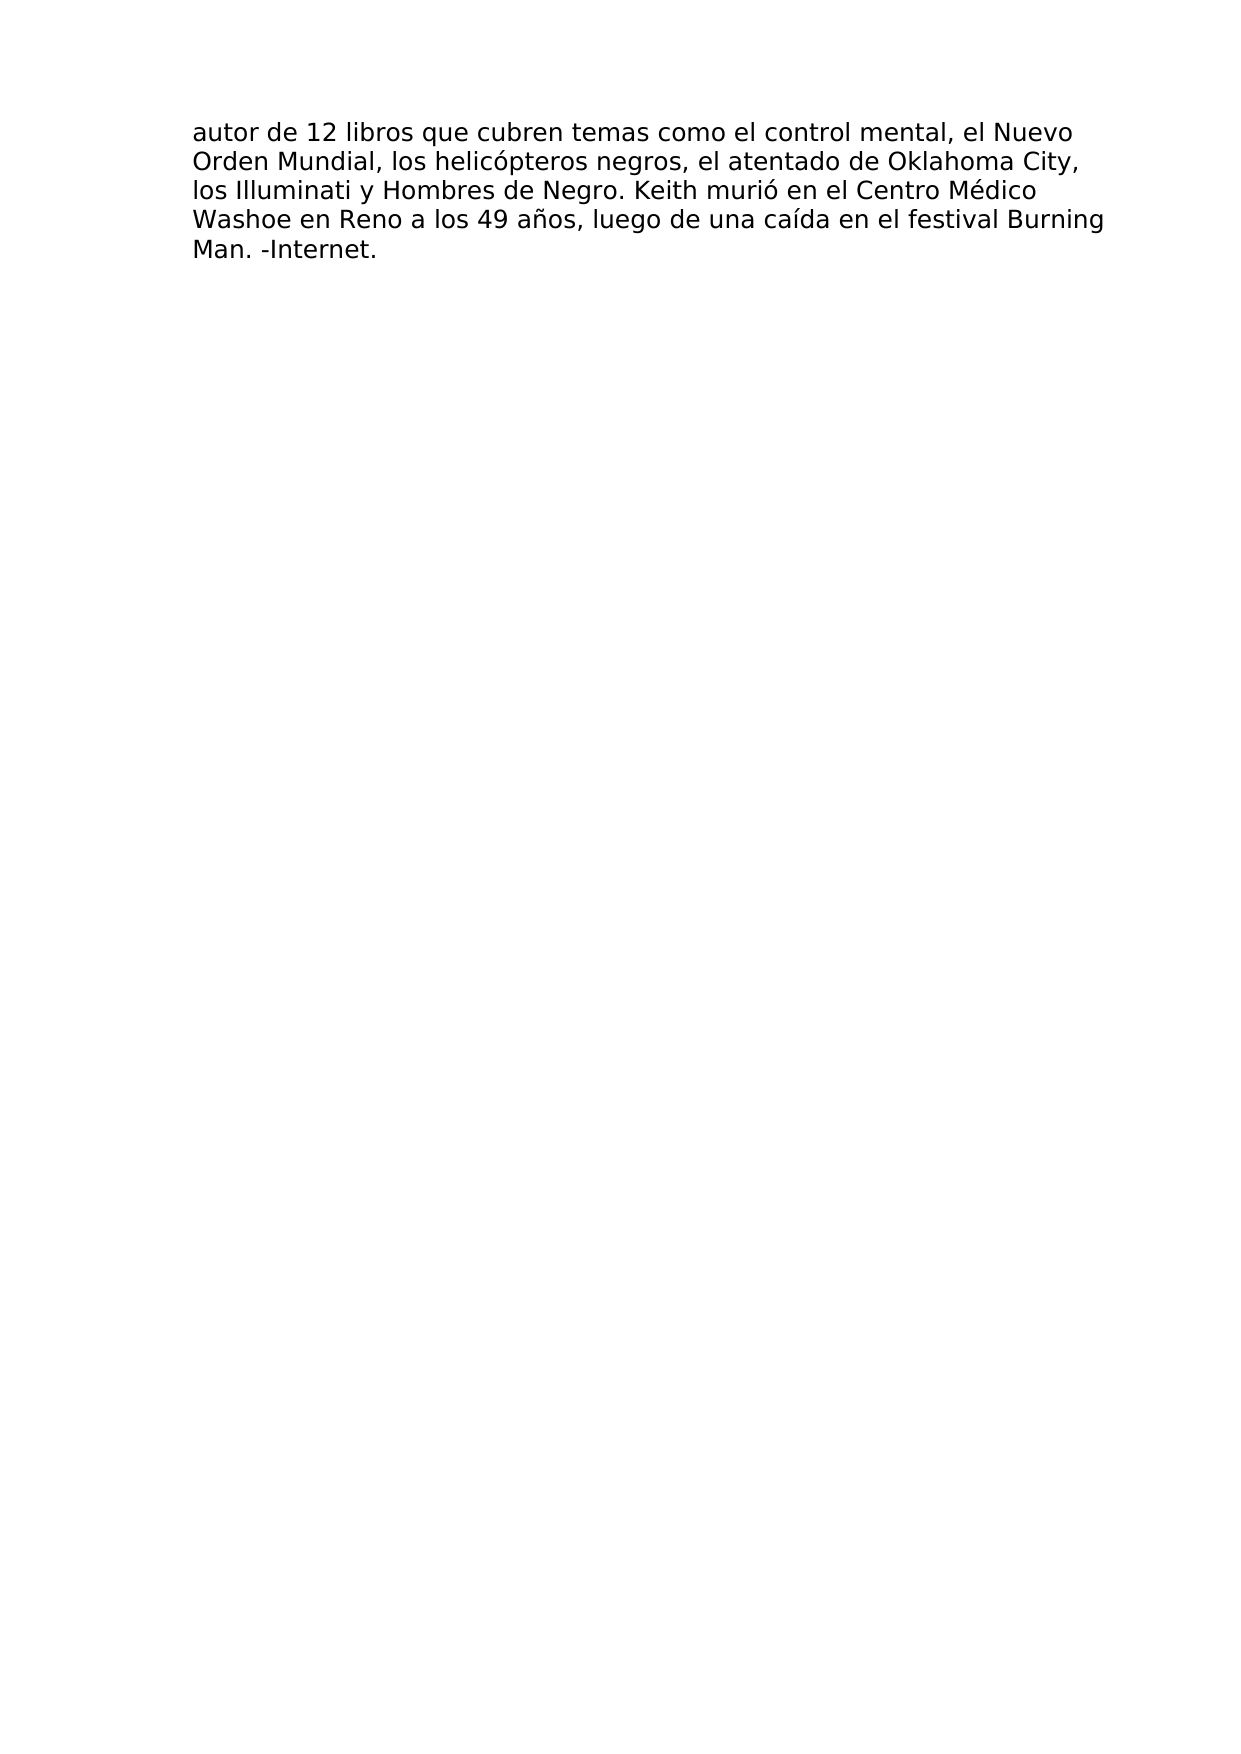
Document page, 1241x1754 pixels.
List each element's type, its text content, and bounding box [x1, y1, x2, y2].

list autor de 12 libros que cubren temas como el control mental, el Nuevo Orden Mundial, los helicópteros negros, el atentado de Oklahoma City, los Illuminati y Hombres de Negro. Keith murió en el Centro Médico Washoe en Reno a los 49 años, luego de una caída en el festival Burning Man. -Internet. [177, 118, 1122, 264]
